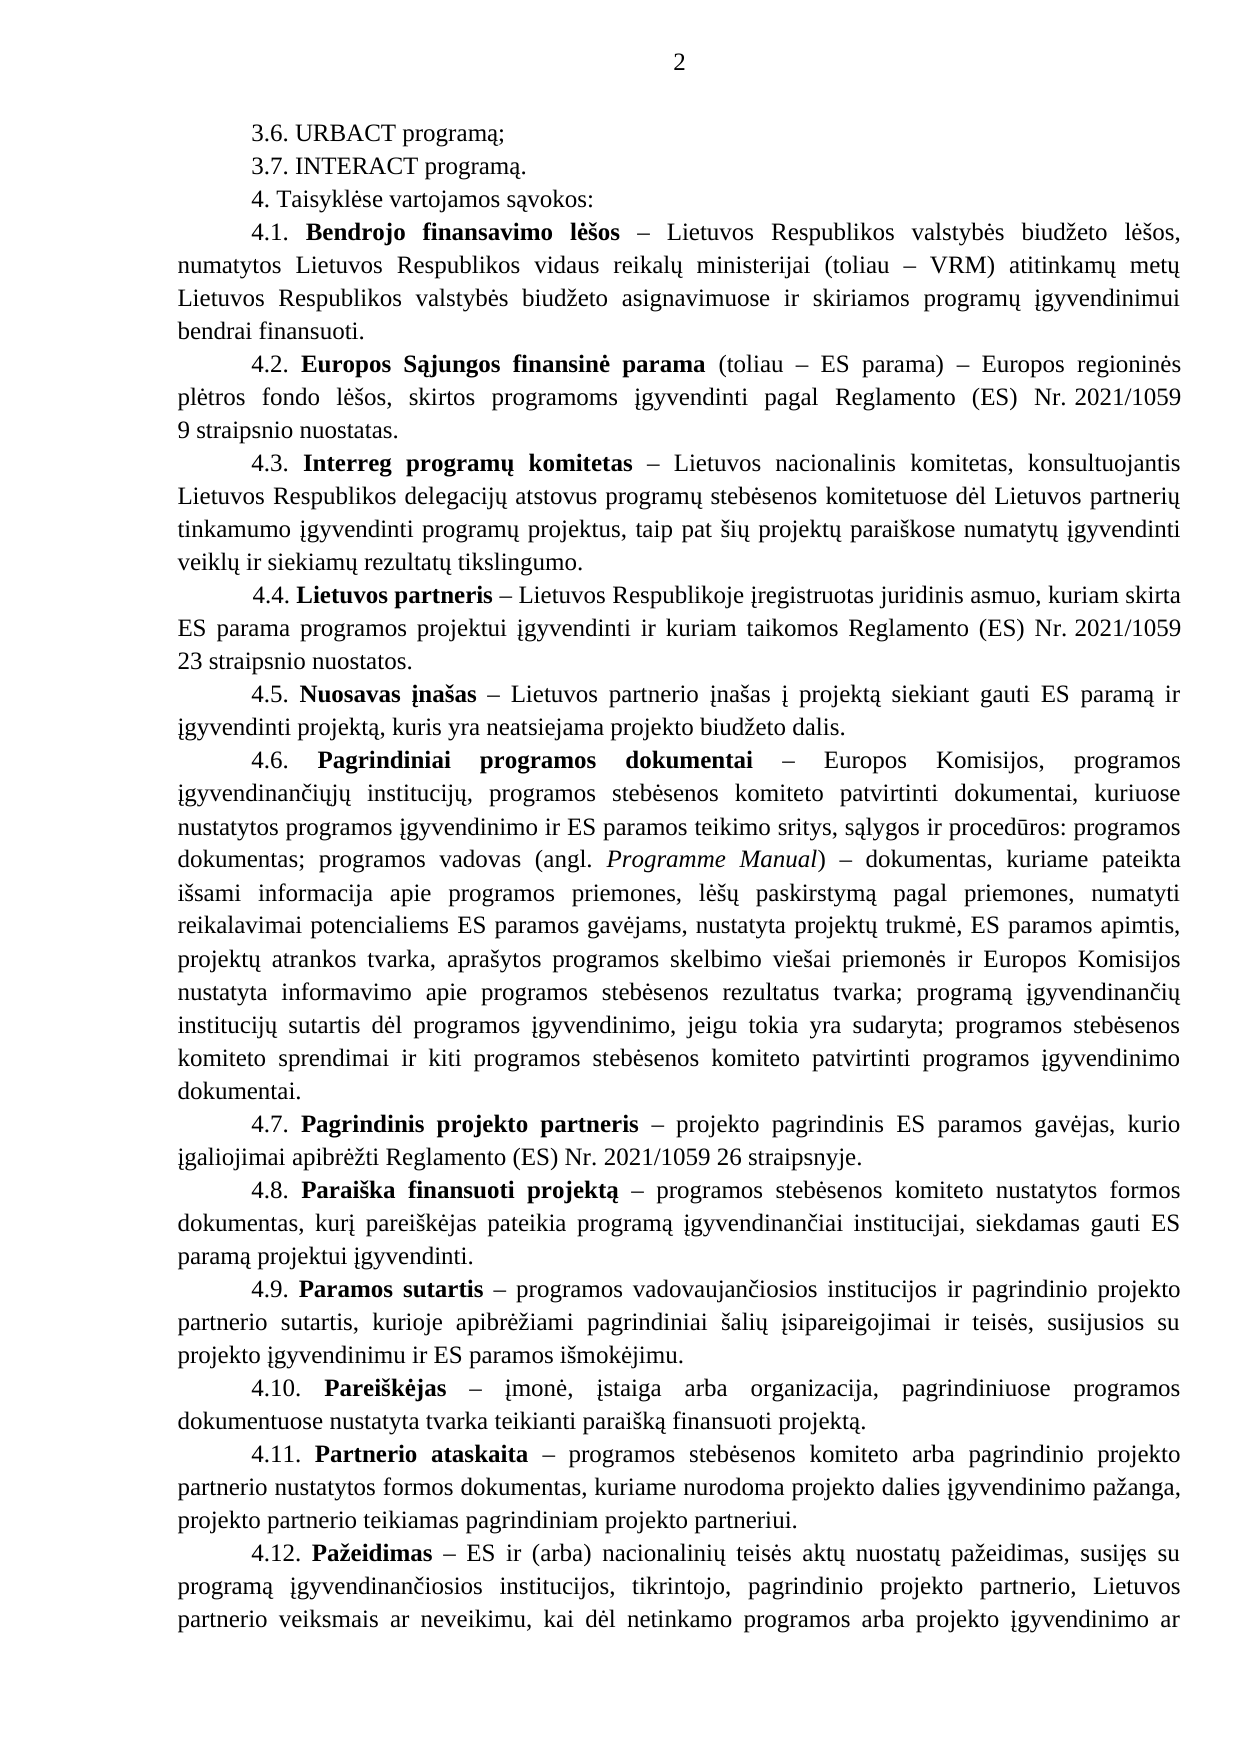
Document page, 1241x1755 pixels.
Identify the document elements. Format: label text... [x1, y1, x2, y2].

text 4.8. Paraiška finansuoti projektą – programos stebėsenos komiteto nustatytos formos dokumentas, kurį pareiškėjas pateikia programą įgyvendinančiai institucijai, siekdamas gauti ES paramą projektui įgyvendinti. [177, 1175, 1181, 1269]
text 4.12. Pažeidimas – ES ir (arba) nacionalinių teisės aktų nuostatų pažeidimas, susijęs su programą įgyvendinančiosios institucijos, tikrintojo, pagrindinio projekto partnerio, Lietuvos partnerio veiksmais ar neveikimu, kai dėl netinkamo programos arba projekto įgyvendinimo ar [177, 1538, 1181, 1633]
text 4.11. Partnerio ataskaita – programos stebėsenos komiteto arba pagrindinio projekto partnerio nustatytos formos dokumentas, kuriame nurodoma projekto dalies įgyvendinimo pažanga, projekto partnerio teikiamas pagrindiniam projekto partneriui. [177, 1439, 1181, 1534]
text 3.6. URBACT programą; [177, 118, 1181, 147]
text 4.1. Bendrojo finansavimo lėšos – Lietuvos Respublikos valstybės biudžeto lėšos, numatytos Lietuvos Respublikos vidaus reikalų ministerijai (toliau – VRM) atitinkamų metų Lietuvos Respublikos valstybės biudžeto asignavimuose ir skiriamos programų įgyvendinimui bendrai finansuoti. [177, 217, 1181, 345]
text 4. Taisyklėse vartojamos sąvokos: [177, 184, 1181, 213]
text 4.4. Lietuvos partneris – Lietuvos Respublikoje įregistruotas juridinis asmuo, kuriam skirta ES parama programos projektui įgyvendinti ir kuriam taikomos Reglamento (ES) Nr. 2021/1059 23 straipsnio nuostatos. [177, 580, 1181, 675]
text 4.5. Nuosavas įnašas – Lietuvos partnerio įnašas į projektą siekiant gauti ES paramą ir įgyvendinti projektą, kuris yra neatsiejama projekto biudžeto dalis. [177, 679, 1181, 741]
text 3.7. INTERACT programą. [177, 151, 1181, 180]
text 4.7. Pagrindinis projekto partneris – projekto pagrindinis ES paramos gavėjas, kurio įgaliojimai apibrėžti Reglamento (ES) Nr. 2021/1059 26 straipsnyje. [177, 1109, 1181, 1171]
text 4.10. Pareiškėjas – įmonė, įstaiga arba organizacija, pagrindiniuose programos dokumentuose nustatyta tvarka teikianti paraišką finansuoti projektą. [177, 1373, 1181, 1435]
text 4.3. Interreg programų komitetas – Lietuvos nacionalinis komitetas, konsultuojantis Lietuvos Respublikos delegacijų atstovus programų stebėsenos komitetuose dėl Lietuvos partnerių tinkamumo įgyvendinti programų projektus, taip pat šių projektų paraiškose numatytų įgyvendinti veiklų ir siekiamų rezultatų tikslingumo. [177, 448, 1181, 576]
text 4.2. Europos Sąjungos finansinė parama (toliau – ES parama) – Europos regioninės plėtros fondo lėšos, skirtos programoms įgyvendinti pagal Reglamento (ES) Nr. 2021/1059 9 straipsnio nuostatas. [177, 349, 1181, 444]
text 4.6. Pagrindiniai programos dokumentai – Europos Komisijos, programos įgyvendinančiųjų institucijų, programos stebėsenos komiteto patvirtinti dokumentai, kuriuose nustatytos programos įgyvendinimo ir ES paramos teikimo sritys, sąlygos ir procedūros: programos dokumentas; programos vadovas (angl. Programme Manual) – dokumentas, kuriame pateikta išsami informacija apie programos priemones, lėšų paskirstymą pagal priemones, numatyti reikalavimai potencialiems ES paramos gavėjams, nustatyta projektų trukmė, ES paramos apimtis, projektų atrankos tvarka, aprašytos programos skelbimo viešai priemonės ir Europos Komisijos nustatyta informavimo apie programos stebėsenos rezultatus tvarka; programą įgyvendinančių institucijų sutartis dėl programos įgyvendinimo, jeigu tokia yra sudaryta; programos stebėsenos komiteto sprendimai ir kiti programos stebėsenos komiteto patvirtinti programos įgyvendinimo dokumentai. [177, 746, 1181, 1104]
text 4.9. Paramos sutartis – programos vadovaujančiosios institucijos ir pagrindinio projekto partnerio sutartis, kurioje apibrėžiami pagrindiniai šalių įsipareigojimai ir teisės, susijusios su projekto įgyvendinimu ir ES paramos išmokėjimu. [177, 1274, 1181, 1369]
